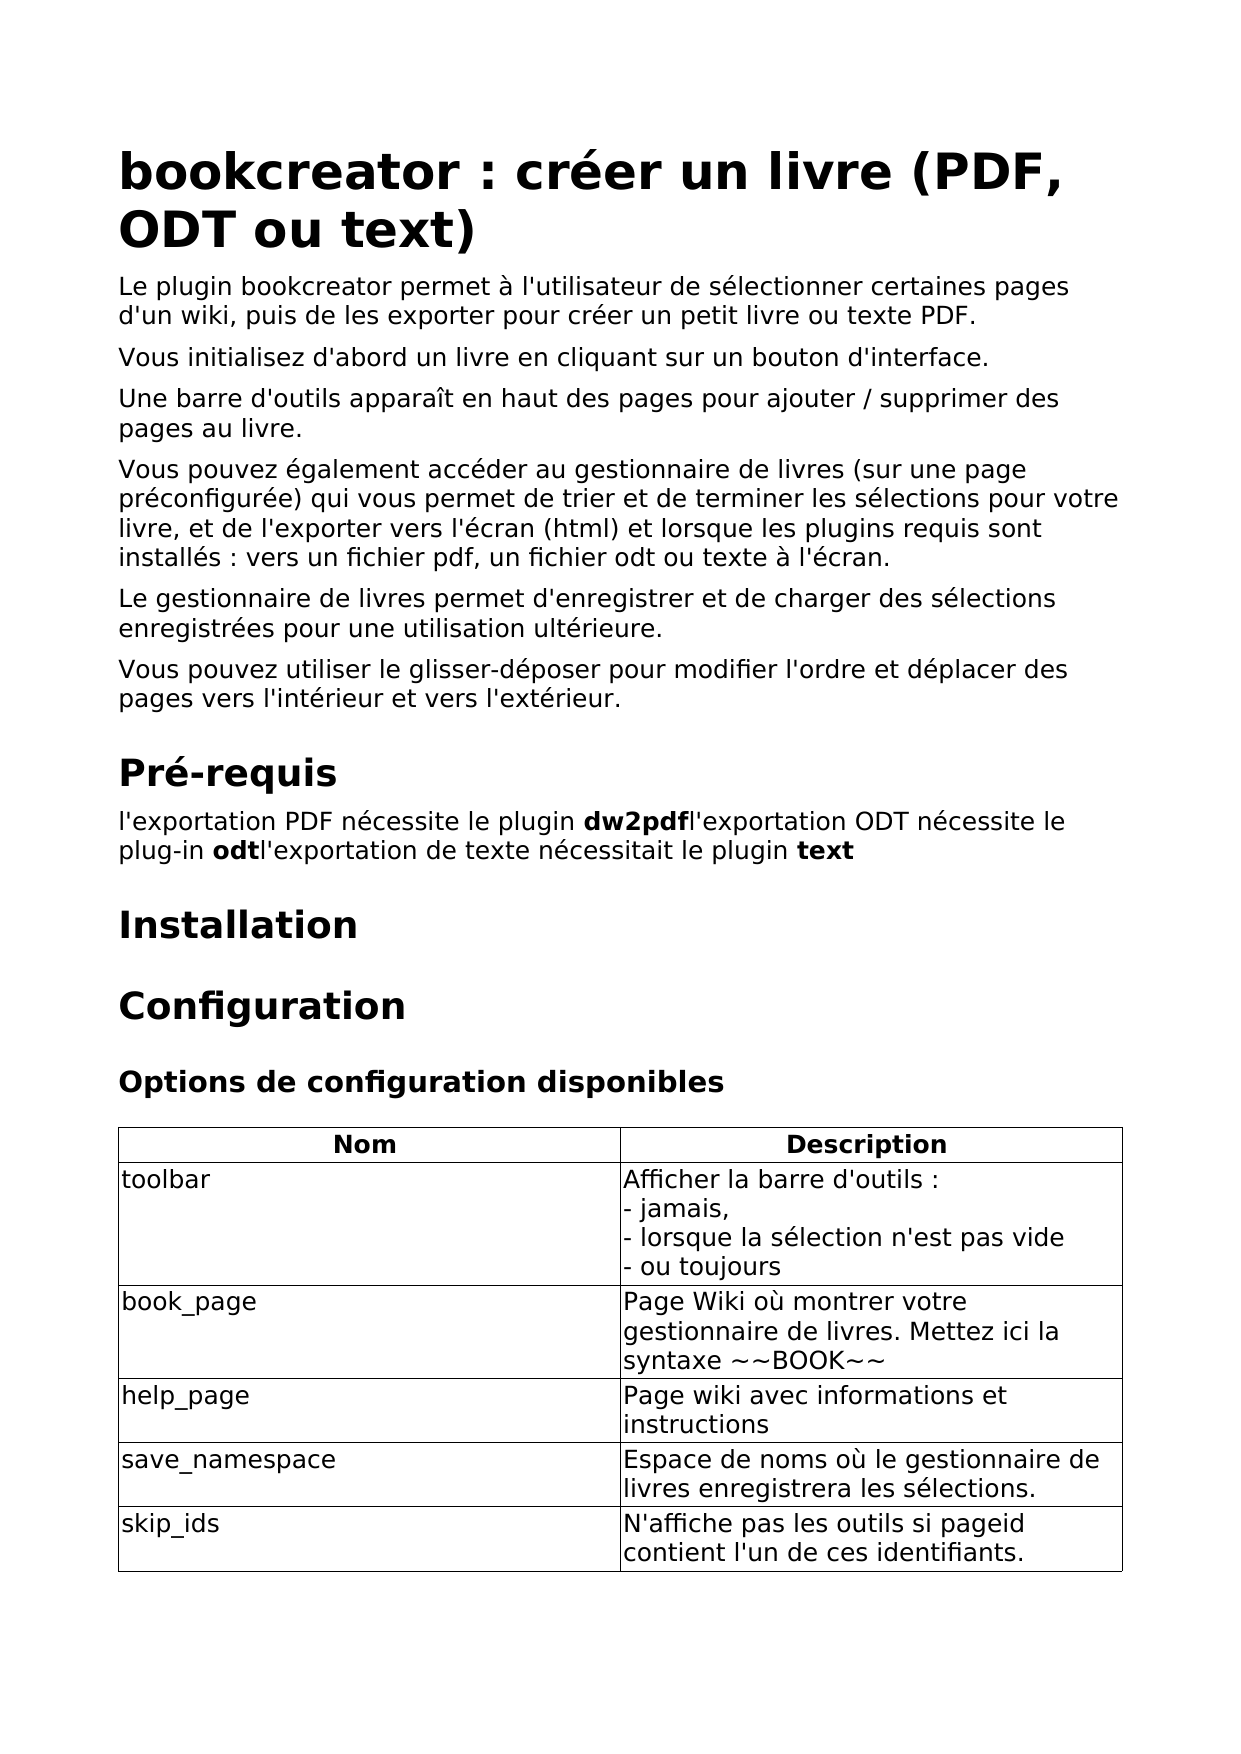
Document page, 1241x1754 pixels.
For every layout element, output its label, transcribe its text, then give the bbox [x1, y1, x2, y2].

table_cell Afficher la barre d'outils : - jamais, - lorsque la sélection n'est pas vide - ou toujours [621, 1163, 1122, 1284]
text Une barre d'outils apparaît en haut des pages pour ajouter / supprimer des pages au livre. [118, 384, 1122, 443]
table_cell toolbar [119, 1163, 620, 1284]
table_cell skip_ids [119, 1507, 620, 1571]
text Le plugin bookcreator permet à l'utilisateur de sélectionner certaines pages d'un wiki, puis de les exporter pour créer un petit livre ou texte PDF. [118, 272, 1122, 330]
text Vous pouvez également accéder au gestionnaire de livres (sur une page préconfigurée) qui vous permet de trier et de terminer les sélections pour votre livre, et de l'exporter vers l'écran (html) et lorsque les plugins requis sont installés : vers un fichier pdf, un fichier odt ou texte à l'écran. [118, 455, 1122, 572]
table_cell Espace de noms où le gestionnaire de livres enregistrera les sélections. [621, 1443, 1122, 1506]
text l'exportation PDF nécessite le plugin dw2pdfl'exportation ODT nécessite le plug-in odtl'exportation de texte nécessitait le plugin text [118, 807, 1122, 866]
table_cell save_namespace [119, 1443, 620, 1506]
subtitle Configuration [118, 984, 1122, 1028]
table_cell help_page [119, 1379, 620, 1442]
text Le gestionnaire de livres permet d'enregistrer et de charger des sélections enregistrées pour une utilisation ultérieure. [118, 584, 1122, 643]
table_cell book_page [119, 1286, 620, 1378]
table_cell Page Wiki où montrer votre gestionnaire de livres. Mettez ici la syntaxe ~~BOOK~~ [621, 1286, 1122, 1378]
table_cell Page wiki avec informations et instructions [621, 1379, 1122, 1442]
table_header Nom [119, 1128, 620, 1162]
subtitle bookcreator : créer un livre (PDF, ODT ou text) [118, 143, 1122, 259]
subtitle Installation [118, 903, 1122, 947]
text Vous initialisez d'abord un livre en cliquant sur un bouton d'interface. [118, 343, 1122, 372]
table_header Description [621, 1128, 1122, 1162]
text Vous pouvez utiliser le glisser-déposer pour modifier l'ordre et déplacer des pages vers l'intérieur et vers l'extérieur. [118, 655, 1122, 714]
table_cell N'affiche pas les outils si pageid contient l'un de ces identifiants. [621, 1507, 1122, 1571]
subtitle Options de configuration disponibles [118, 1066, 1122, 1099]
subtitle Pré-requis [118, 751, 1122, 795]
